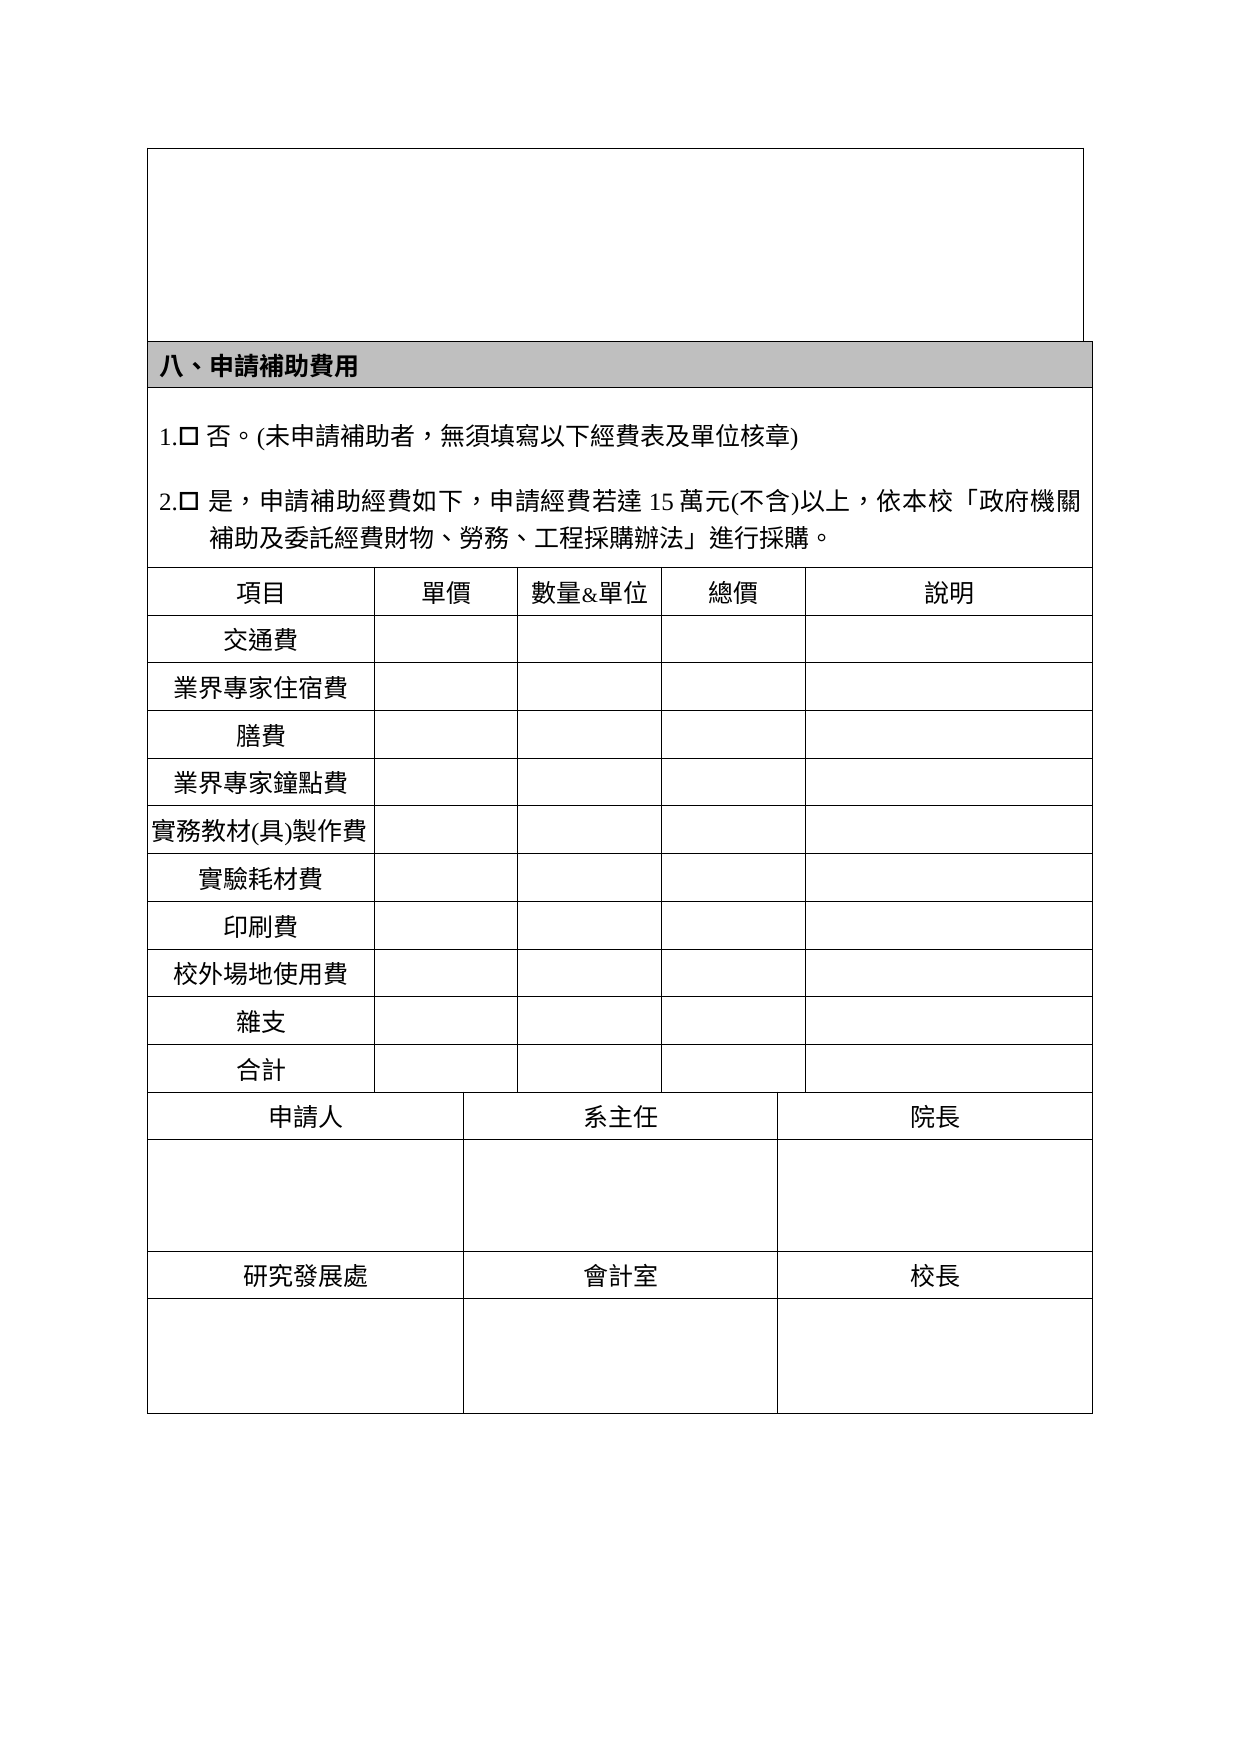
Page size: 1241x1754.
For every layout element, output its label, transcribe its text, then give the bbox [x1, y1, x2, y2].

table_cell [518, 997, 661, 1044]
table_cell [518, 806, 661, 853]
table_cell [518, 1045, 661, 1092]
table_cell [806, 806, 1092, 853]
table_cell 院長 [778, 1093, 1092, 1139]
table_cell 總價 [662, 568, 805, 614]
table_cell 校外場地使用費 [148, 950, 374, 996]
table_cell [148, 1140, 463, 1251]
table_cell [806, 997, 1092, 1044]
table_cell [662, 616, 805, 662]
table_cell [375, 663, 517, 710]
table_cell [518, 902, 661, 948]
table_cell 研究發展處 [148, 1252, 463, 1298]
table_cell [662, 950, 805, 996]
table_cell [778, 1140, 1092, 1251]
table_cell [518, 616, 661, 662]
table_cell [806, 616, 1092, 662]
table_cell [375, 950, 517, 996]
table_cell [806, 711, 1092, 758]
table_cell 1. 否。(未申請補助者，無須填寫以下經費表及單位核章) 2. 是，申請補助經費如下，申請經費若達15萬元(不含)以上，依本校「政府機關補助及委託經費財物、勞務、工程採購辦法」進行採購。 [148, 388, 1092, 567]
table_cell [662, 663, 805, 710]
table_cell [375, 902, 517, 948]
table_cell [662, 854, 805, 901]
table_cell 業界專家住宿費 [148, 663, 374, 710]
table_cell [464, 1299, 777, 1413]
table_cell [806, 950, 1092, 996]
table_cell [518, 663, 661, 710]
table_cell 印刷費 [148, 902, 374, 948]
table_cell 膳費 [148, 711, 374, 758]
table_cell 項目 [148, 568, 374, 614]
table_cell 數量&單位 [518, 568, 661, 614]
table_cell 交通費 [148, 616, 374, 662]
table_cell [806, 854, 1092, 901]
table_cell [375, 854, 517, 901]
table_cell [1084, 148, 1092, 341]
table_cell 申請人 [148, 1093, 463, 1139]
table_cell [662, 902, 805, 948]
table_cell [662, 997, 805, 1044]
table_cell [806, 1045, 1092, 1092]
table_cell [806, 902, 1092, 948]
table_cell [662, 806, 805, 853]
table_cell [662, 711, 805, 758]
table_cell 系主任 [464, 1093, 777, 1139]
table_cell [148, 149, 1083, 341]
table_cell [148, 1299, 463, 1413]
table_cell 會計室 [464, 1252, 777, 1298]
table_cell 合計 [148, 1045, 374, 1092]
table_cell [375, 616, 517, 662]
table_cell [375, 997, 517, 1044]
table_cell [518, 759, 661, 805]
table_cell [806, 663, 1092, 710]
table_cell [662, 759, 805, 805]
table_cell [778, 1299, 1092, 1413]
table_cell 校長 [778, 1252, 1092, 1298]
table_cell 業界專家鐘點費 [148, 759, 374, 805]
table_cell [518, 854, 661, 901]
table_cell [375, 759, 517, 805]
table_cell 八、申請補助費用 [148, 342, 1092, 387]
table_cell [375, 711, 517, 758]
table_cell 說明 [806, 568, 1092, 614]
table_cell 實驗耗材費 [148, 854, 374, 901]
table_cell [518, 711, 661, 758]
table_cell [464, 1140, 777, 1251]
table_cell [806, 759, 1092, 805]
table_cell [375, 806, 517, 853]
table_cell 單價 [375, 568, 517, 614]
table_cell 雜支 [148, 997, 374, 1044]
table_cell [518, 950, 661, 996]
table_cell [375, 1045, 517, 1092]
table_cell 實務教材(具)製作費 [148, 806, 374, 853]
table_cell [662, 1045, 805, 1092]
